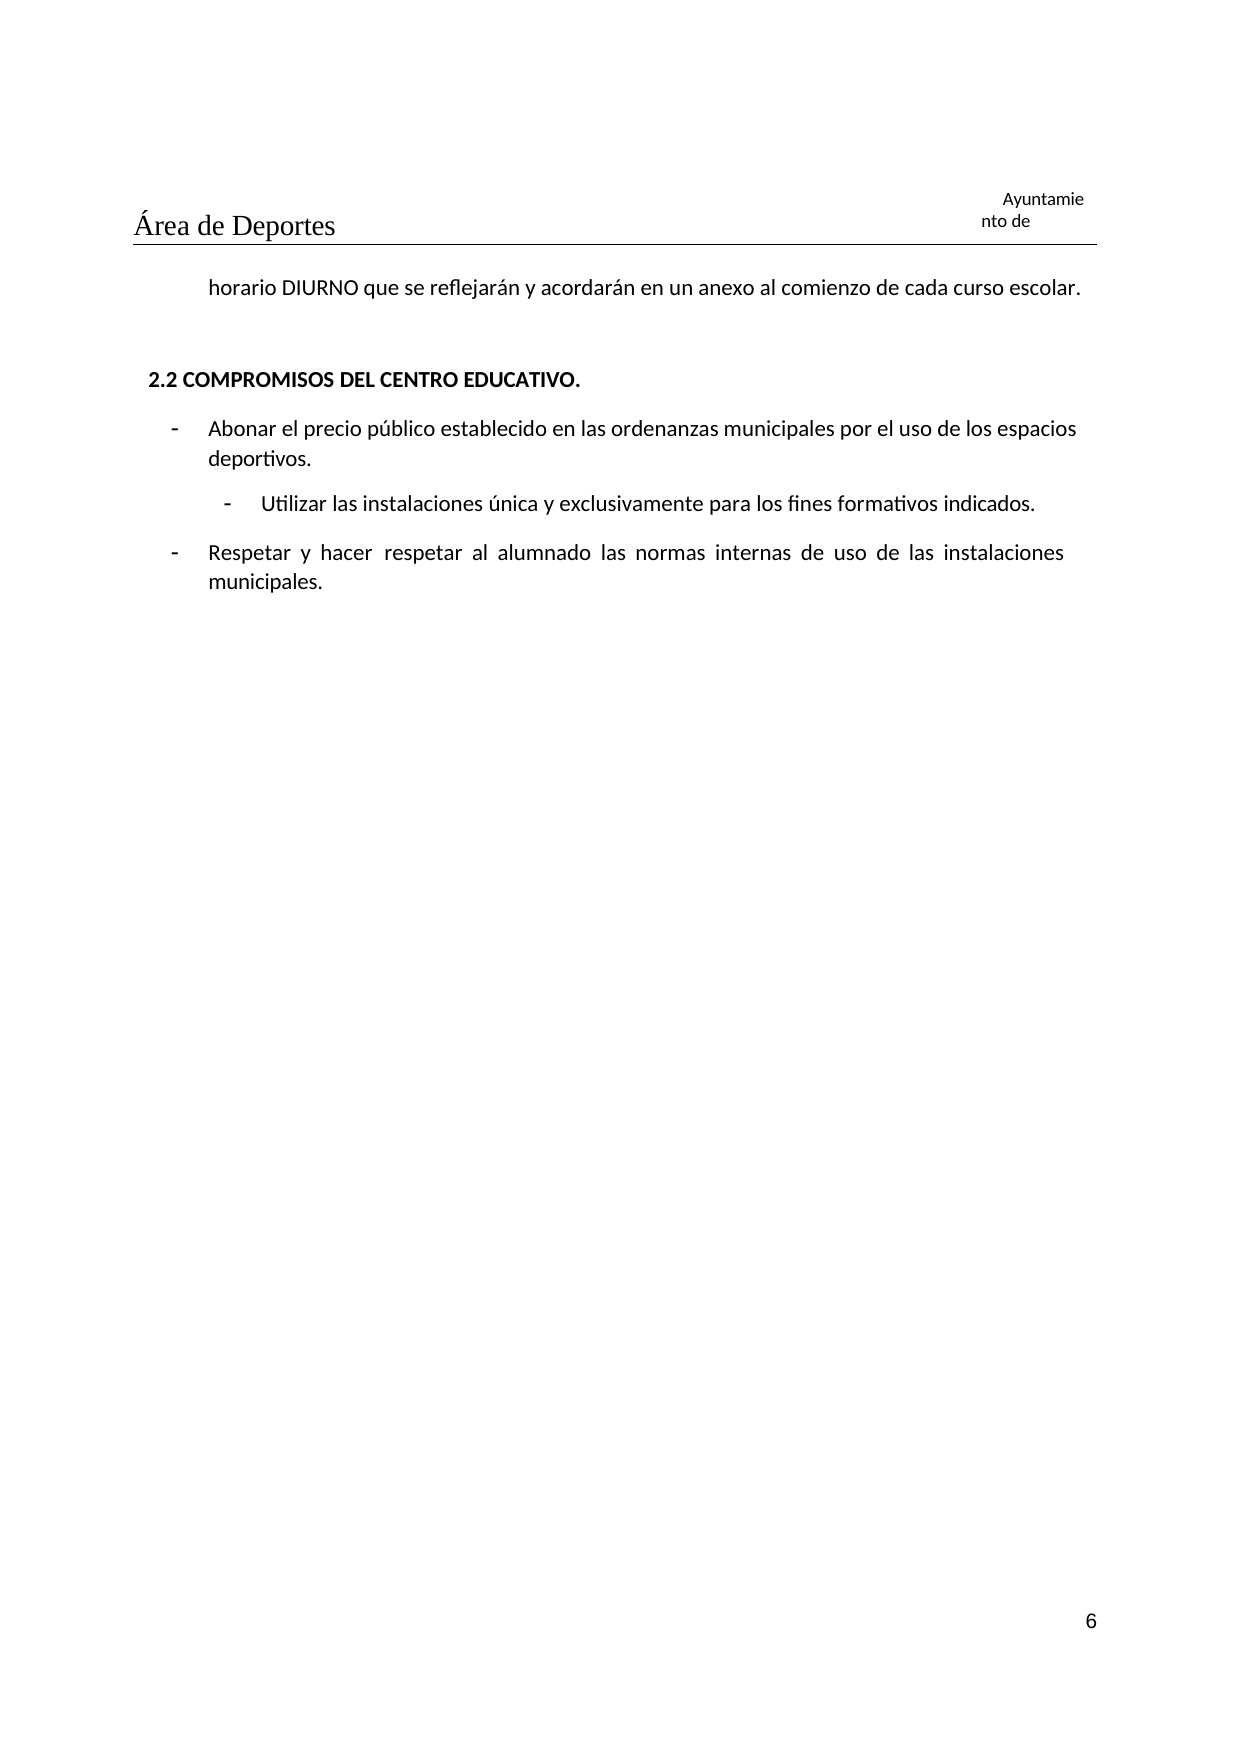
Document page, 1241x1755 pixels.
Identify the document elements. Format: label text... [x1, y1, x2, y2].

list horario DIURNO que se reflejarán y acordarán en un anexo al comienzo de cada curso escolar. [171, 273, 1097, 301]
list Abonar el precio público establecido en las ordenanzas municipales por el uso de los espacios deportivos. [171, 410, 1096, 472]
list Respetar y hacer respetar al alumnado las normas internas de uso de las instalaciones municipales. [171, 533, 1095, 595]
list Utilizar las instalaciones única y exclusivamente para los fines formativos indicados. [223, 489, 1108, 517]
list COMPROMISOS DEL CENTRO EDUCATIVO. [148, 365, 1108, 393]
